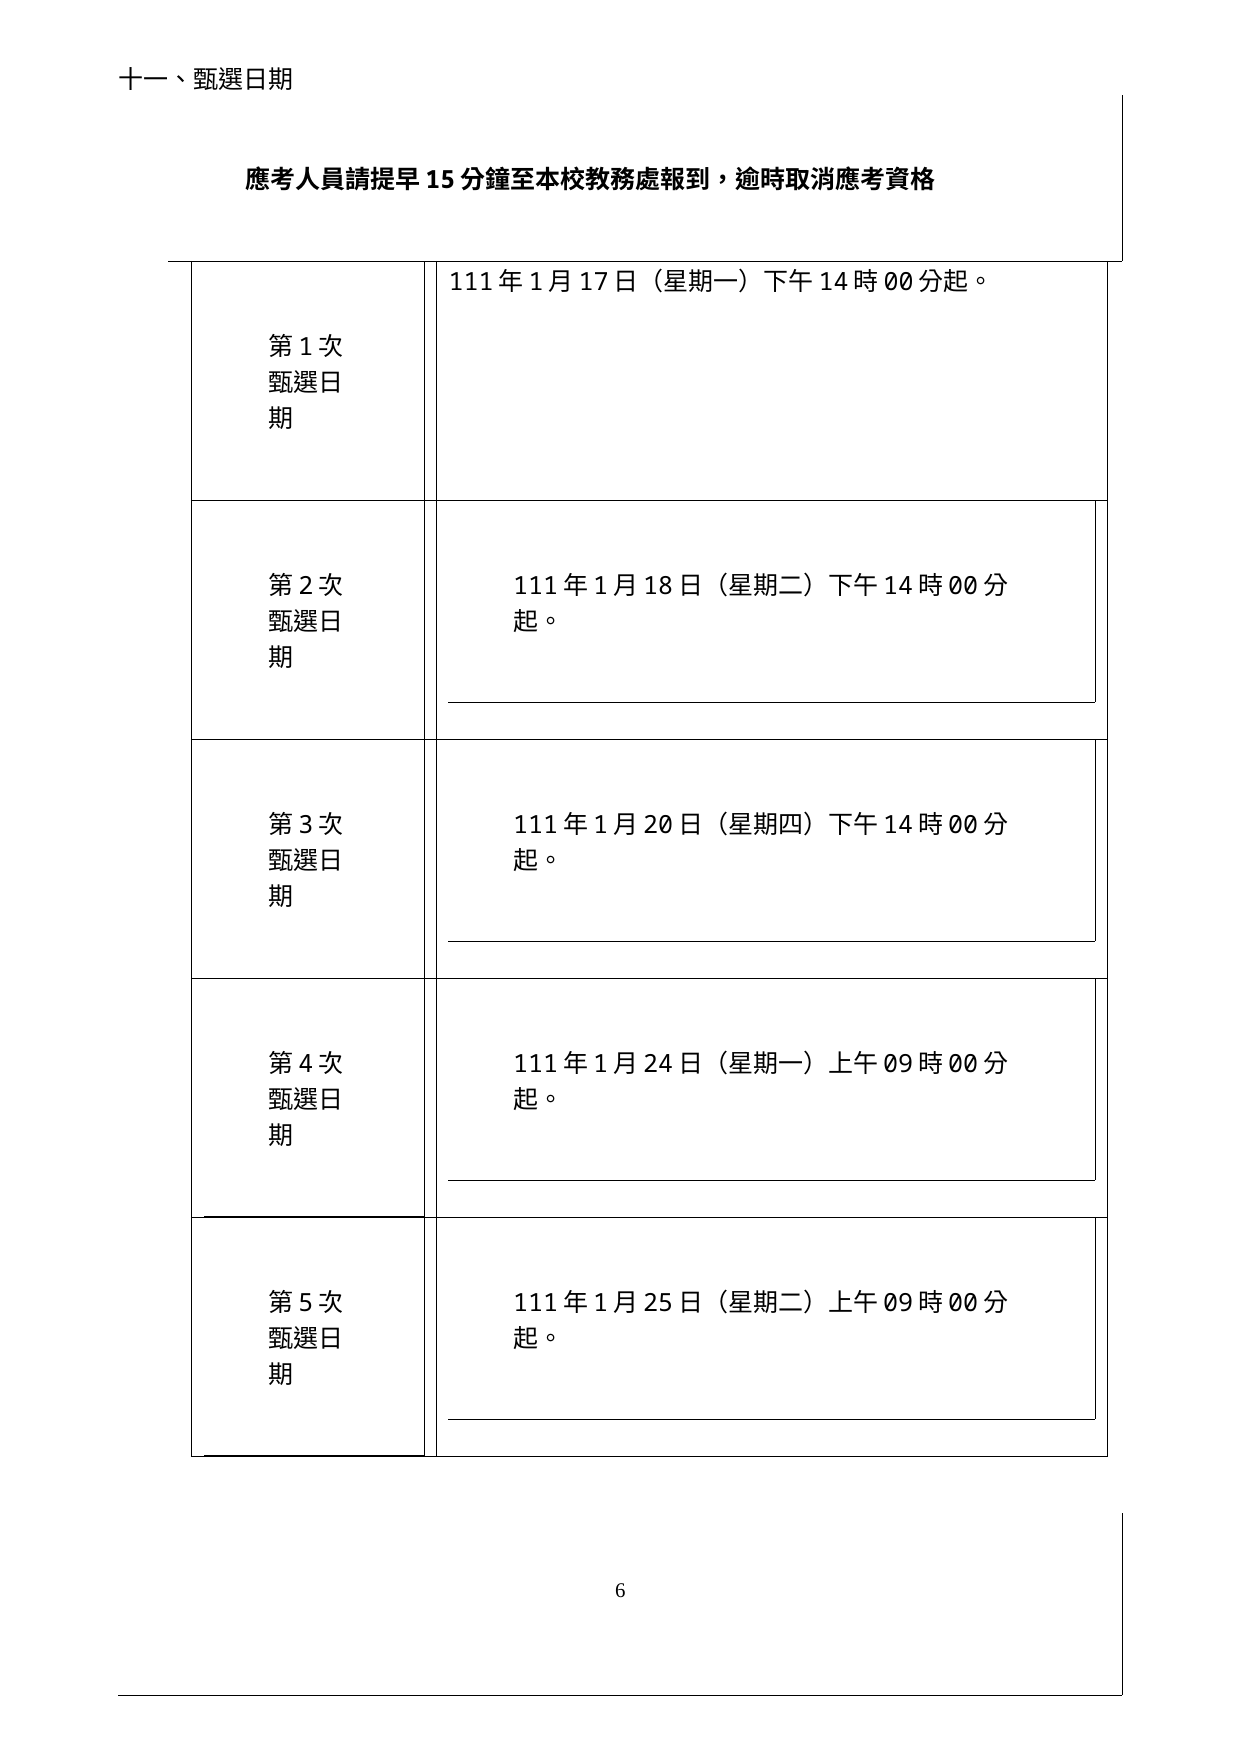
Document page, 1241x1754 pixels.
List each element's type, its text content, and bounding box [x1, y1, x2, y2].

table_cell 111年1月25日（星期二）上午09時00分起。 [437, 1218, 1107, 1456]
table_cell 第3次甄選日期 [192, 740, 424, 978]
table_header 第1次甄選日期 [192, 262, 424, 500]
table_cell 111年1月20日（星期四）下午14時00分起。 [437, 740, 1107, 978]
table_cell 第5次甄選日期 [192, 1218, 424, 1456]
text 十一、甄選日期 [118, 59, 1122, 95]
table_cell 第4次甄選日期 [192, 979, 424, 1217]
table_cell 111年1月18日（星期二）下午14時00分起。 [437, 501, 1107, 739]
table_cell [425, 740, 436, 978]
text 應考人員請提早15分鐘至本校教務處報到，逾時取消應考資格 [168, 95, 1122, 261]
table_cell [425, 979, 436, 1217]
table_header [425, 262, 436, 500]
table_header 111年1月17日（星期一）下午14時00分起。 [437, 262, 1107, 500]
table_cell [425, 501, 436, 739]
table_cell 111年1月24日（星期一）上午09時00分起。 [437, 979, 1107, 1217]
table_cell 第2次甄選日期 [192, 501, 424, 739]
table_cell [425, 1218, 436, 1456]
